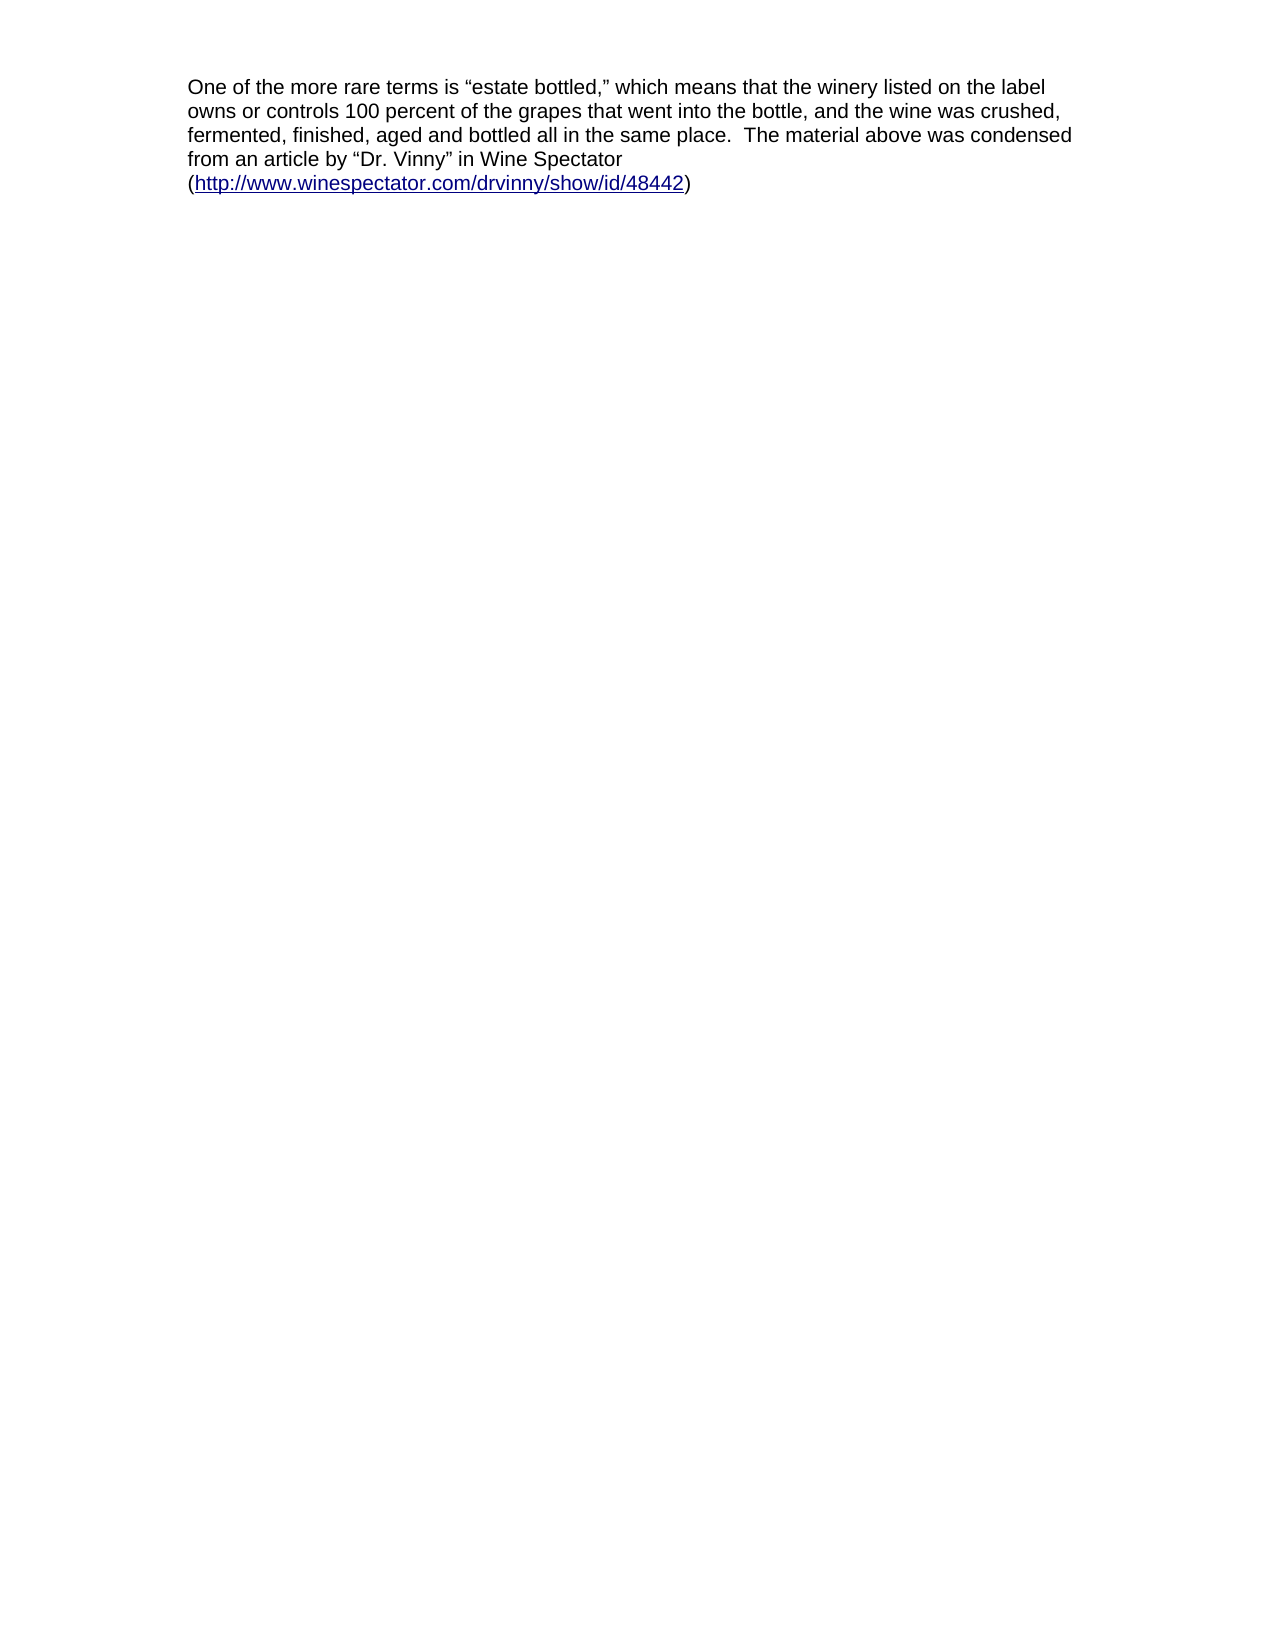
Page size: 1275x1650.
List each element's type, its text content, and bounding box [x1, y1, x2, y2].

text One of the more rare terms is “estate bottled,” which means that the winery listed on the label owns or controls 100 percent of the grapes that went into the bottle, and the wine was crushed, fermented, finished, aged and bottled all in the same place. The material above was condensed from an article by “Dr. Vinny” in Wine Spectator (http://www.winespectator.com/drvinny/show/id/48442) [187, 75, 1087, 195]
